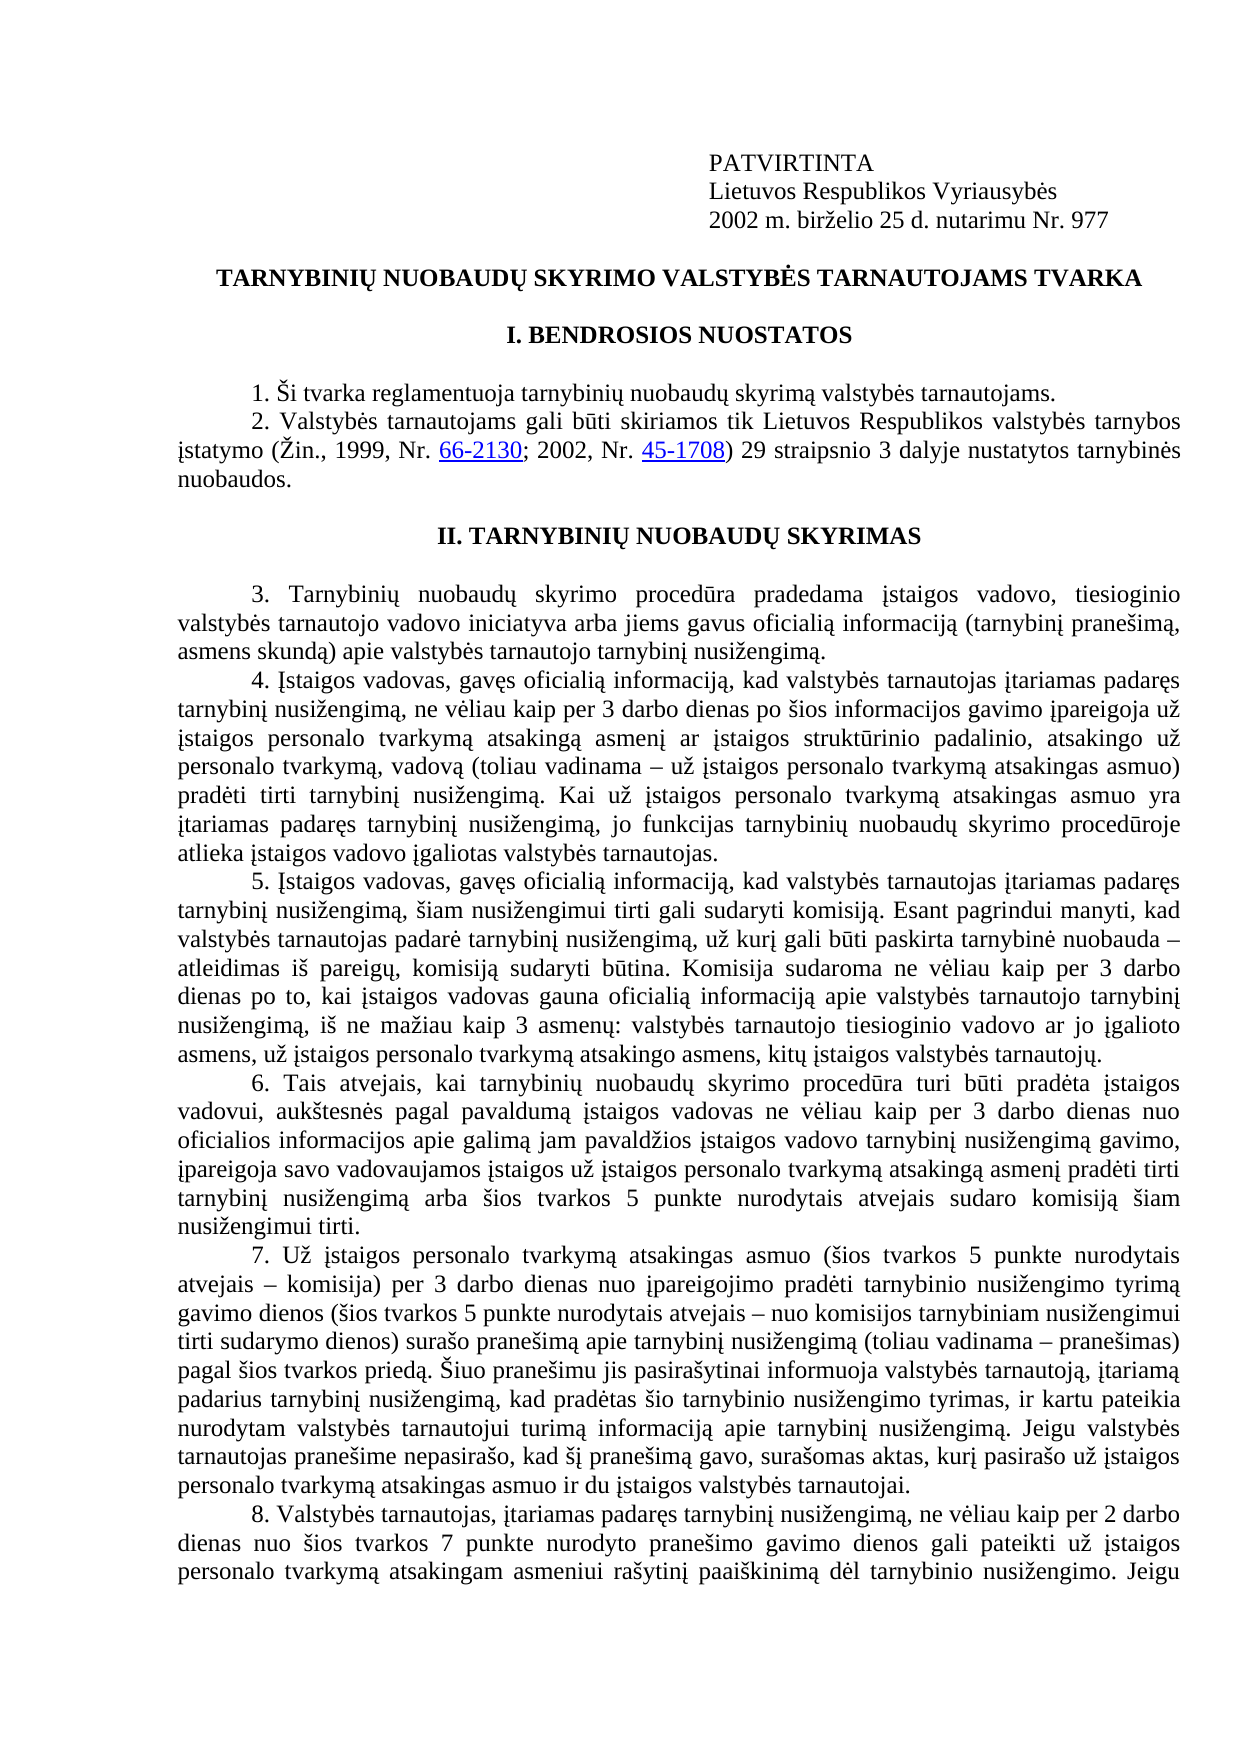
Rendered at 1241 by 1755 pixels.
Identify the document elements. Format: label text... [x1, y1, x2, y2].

text 8. Valstybės tarnautojas, įtariamas padaręs tarnybinį nusižengimą, ne vėliau kaip per 2 darbo dienas nuo šios tvarkos 7 punkte nurodyto pranešimo gavimo dienos gali pateikti už įstaigos personalo tvarkymą atsakingam asmeniui rašytinį paaiškinimą dėl tarnybinio nusižengimo. Jeigu [177, 1499, 1181, 1585]
text 6. Tais atvejais, kai tarnybinių nuobaudų skyrimo procedūra turi būti pradėta įstaigos vadovui, aukštesnės pagal pavaldumą įstaigos vadovas ne vėliau kaip per 3 darbo dienas nuo oficialios informacijos apie galimą jam pavaldžios įstaigos vadovo tarnybinį nusižengimą gavimo, įpareigoja savo vadovaujamos įstaigos už įstaigos personalo tvarkymą atsakingą asmenį pradėti tirti tarnybinį nusižengimą arba šios tvarkos 5 punkte nurodytais atvejais sudaro komisiją šiam nusižengimui tirti. [177, 1068, 1181, 1240]
text II. TARNYBINIŲ NUOBAUDŲ SKYRIMAS [177, 521, 1181, 550]
text 1. Ši tvarka reglamentuoja tarnybinių nuobaudų skyrimą valstybės tarnautojams. [177, 378, 1181, 406]
text PATVIRTINTA [177, 148, 1181, 176]
text 3. Tarnybinių nuobaudų skyrimo procedūra pradedama įstaigos vadovo, tiesioginio valstybės tarnautojo vadovo iniciatyva arba jiems gavus oficialią informaciją (tarnybinį pranešimą, asmens skundą) apie valstybės tarnautojo tarnybinį nusižengimą. [177, 579, 1181, 665]
text I. BENDROSIOS NUOSTATOS [177, 320, 1181, 349]
text 2. Valstybės tarnautojams gali būti skiriamos tik Lietuvos Respublikos valstybės tarnybos įstatymo (Žin., 1999, Nr. 66-2130; 2002, Nr. 45-1708) 29 straipsnio 3 dalyje nustatytos tarnybinės nuobaudos. [177, 406, 1181, 493]
text 7. Už įstaigos personalo tvarkymą atsakingas asmuo (šios tvarkos 5 punkte nurodytais atvejais – komisija) per 3 darbo dienas nuo įpareigojimo pradėti tarnybinio nusižengimo tyrimą gavimo dienos (šios tvarkos 5 punkte nurodytais atvejais – nuo komisijos tarnybiniam nusižengimui tirti sudarymo dienos) surašo pranešimą apie tarnybinį nusižengimą (toliau vadinama – pranešimas) pagal šios tvarkos priedą. Šiuo pranešimu jis pasirašytinai informuoja valstybės tarnautoją, įtariamą padarius tarnybinį nusižengimą, kad pradėtas šio tarnybinio nusižengimo tyrimas, ir kartu pateikia nurodytam valstybės tarnautojui turimą informaciją apie tarnybinį nusižengimą. Jeigu valstybės tarnautojas pranešime nepasirašo, kad šį pranešimą gavo, surašomas aktas, kurį pasirašo už įstaigos personalo tvarkymą atsakingas asmuo ir du įstaigos valstybės tarnautojai. [177, 1240, 1181, 1499]
text 2002 m. birželio 25 d. nutarimu Nr. 977 [177, 205, 1181, 234]
text 4. Įstaigos vadovas, gavęs oficialią informaciją, kad valstybės tarnautojas įtariamas padaręs tarnybinį nusižengimą, ne vėliau kaip per 3 darbo dienas po šios informacijos gavimo įpareigoja už įstaigos personalo tvarkymą atsakingą asmenį ar įstaigos struktūrinio padalinio, atsakingo už personalo tvarkymą, vadovą (toliau vadinama – už įstaigos personalo tvarkymą atsakingas asmuo) pradėti tirti tarnybinį nusižengimą. Kai už įstaigos personalo tvarkymą atsakingas asmuo yra įtariamas padaręs tarnybinį nusižengimą, jo funkcijas tarnybinių nuobaudų skyrimo procedūroje atlieka įstaigos vadovo įgaliotas valstybės tarnautojas. [177, 665, 1181, 866]
text Lietuvos Respublikos Vyriausybės [177, 176, 1181, 205]
text 5. Įstaigos vadovas, gavęs oficialią informaciją, kad valstybės tarnautojas įtariamas padaręs tarnybinį nusižengimą, šiam nusižengimui tirti gali sudaryti komisiją. Esant pagrindui manyti, kad valstybės tarnautojas padarė tarnybinį nusižengimą, už kurį gali būti paskirta tarnybinė nuobauda – atleidimas iš pareigų, komisiją sudaryti būtina. Komisija sudaroma ne vėliau kaip per 3 darbo dienas po to, kai įstaigos vadovas gauna oficialią informaciją apie valstybės tarnautojo tarnybinį nusižengimą, iš ne mažiau kaip 3 asmenų: valstybės tarnautojo tiesioginio vadovo ar jo įgalioto asmens, už įstaigos personalo tvarkymą atsakingo asmens, kitų įstaigos valstybės tarnautojų. [177, 866, 1181, 1068]
text TARNYBINIŲ NUOBAUDŲ SKYRIMO VALSTYBĖS TARNAUTOJAMS TVARKA [177, 263, 1181, 291]
